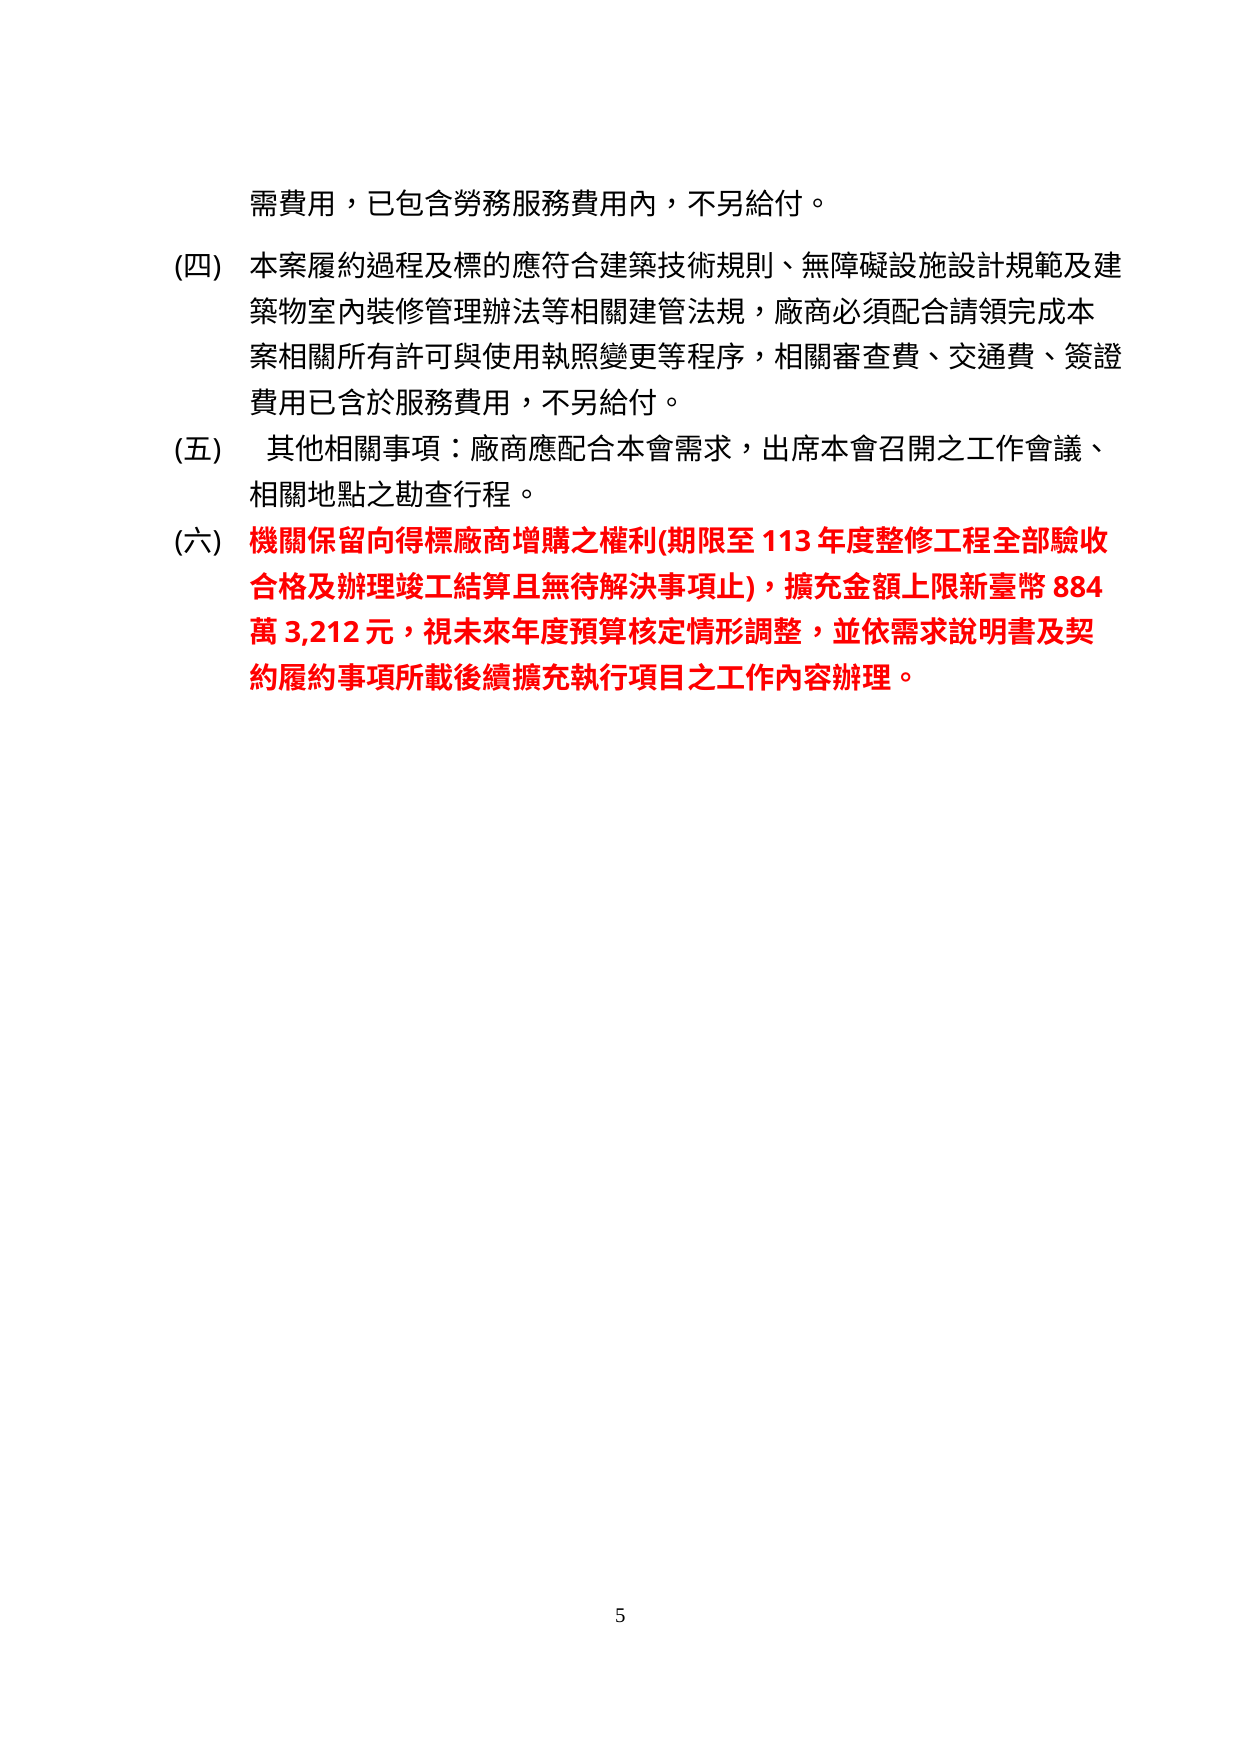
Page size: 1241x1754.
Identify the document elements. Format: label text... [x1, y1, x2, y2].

list 機關保留向得標廠商增購之權利(期限至113年度整修工程全部驗收合格及辦理竣工結算且無待解決事項止)，擴充金額上限新臺幣884萬3,212元，視未來年度預算核定情形調整，並依需求說明書及契約履約事項所載後續擴充執行項目之工作內容辦理。 [174, 514, 1122, 698]
list 本案履約過程及標的應符合建築技術規則、無障礙設施設計規範及建築物室內裝修管理辦法等相關建管法規，廠商必須配合請領完成本案相關所有許可與使用執照變更等程序，相關審查費、交通費、簽證費用已含於服務費用，不另給付。 [174, 239, 1122, 423]
list 其他相關事項：廠商應配合本會需求，出席本會召開之工作會議、相關地點之勘查行程。 [174, 423, 1122, 514]
list 需費用，已包含勞務服務費用內，不另給付。 [174, 164, 1122, 239]
